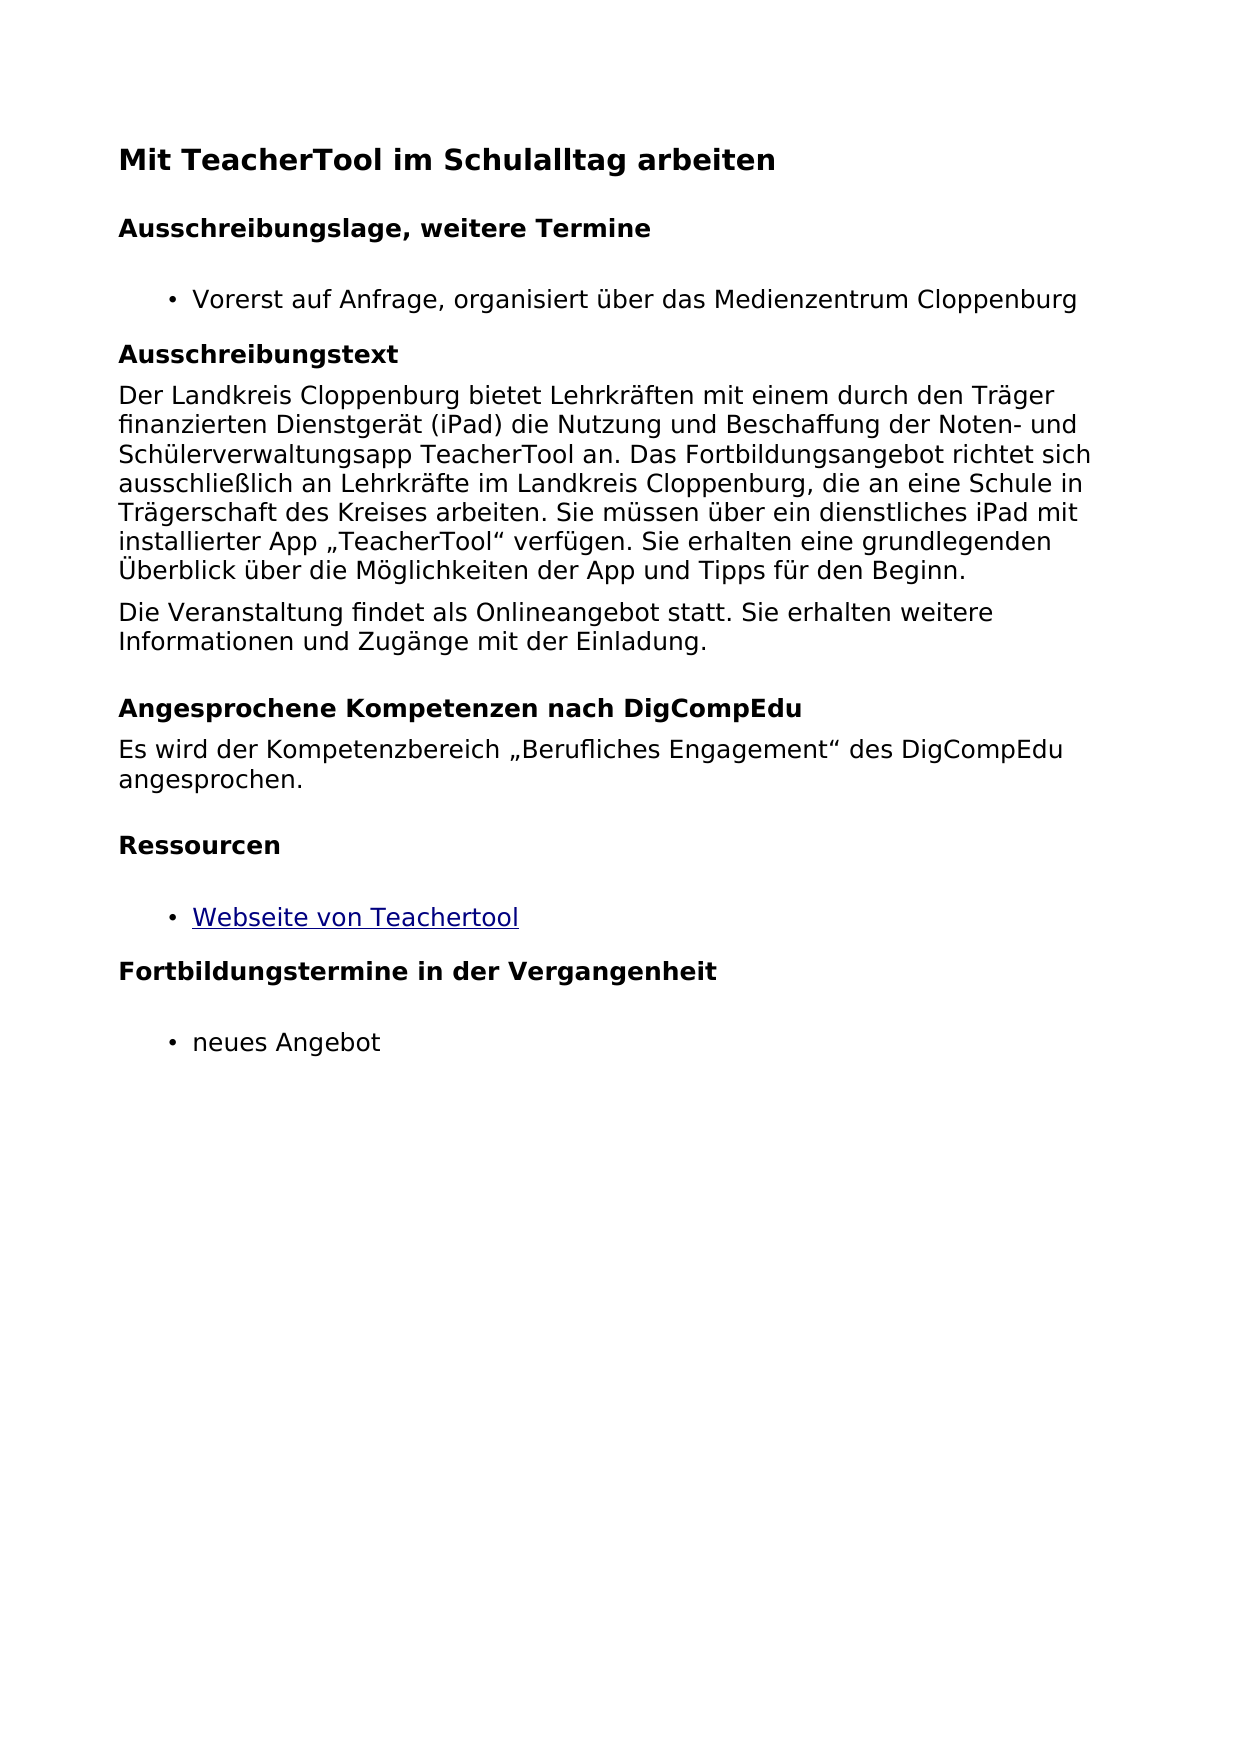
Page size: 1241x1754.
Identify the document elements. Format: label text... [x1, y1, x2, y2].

text Die Veranstaltung findet als Onlineangebot statt. Sie erhalten weitere Informationen und Zugänge mit der Einladung. [118, 598, 1122, 657]
subtitle Ausschreibungstext [118, 340, 1122, 369]
text Es wird der Kompetenzbereich „Berufliches Engagement“ des DigCompEdu angesprochen. [118, 736, 1122, 794]
subtitle Angesprochene Kompetenzen nach DigCompEdu [118, 694, 1122, 723]
subtitle Ausschreibungslage, weitere Termine [118, 214, 1122, 244]
subtitle Fortbildungstermine in der Vergangenheit [118, 957, 1122, 986]
list neues Angebot [177, 1028, 1122, 1057]
list Vorerst auf Anfrage, organisiert über das Medienzentrum Cloppenburg [177, 286, 1122, 315]
list Webseite von Teachertool [177, 903, 1122, 932]
subtitle Ressourcen [118, 832, 1122, 861]
subtitle Mit TeacherTool im Schulalltag arbeiten [118, 143, 1122, 177]
text Der Landkreis Cloppenburg bietet Lehrkräften mit einem durch den Träger finanzierten Dienstgerät (iPad) die Nutzung und Beschaffung der Noten- und Schülerverwaltungsapp TeacherTool an. Das Fortbildungsangebot richtet sich ausschließlich an Lehrkräfte im Landkreis Cloppenburg, die an eine Schule in Trägerschaft des Kreises arbeiten. Sie müssen über ein dienstliches iPad mit installierter App „TeacherTool“ verfügen. Sie erhalten eine grundlegenden Überblick über die Möglichkeiten der App und Tipps für den Beginn. [118, 382, 1122, 586]
